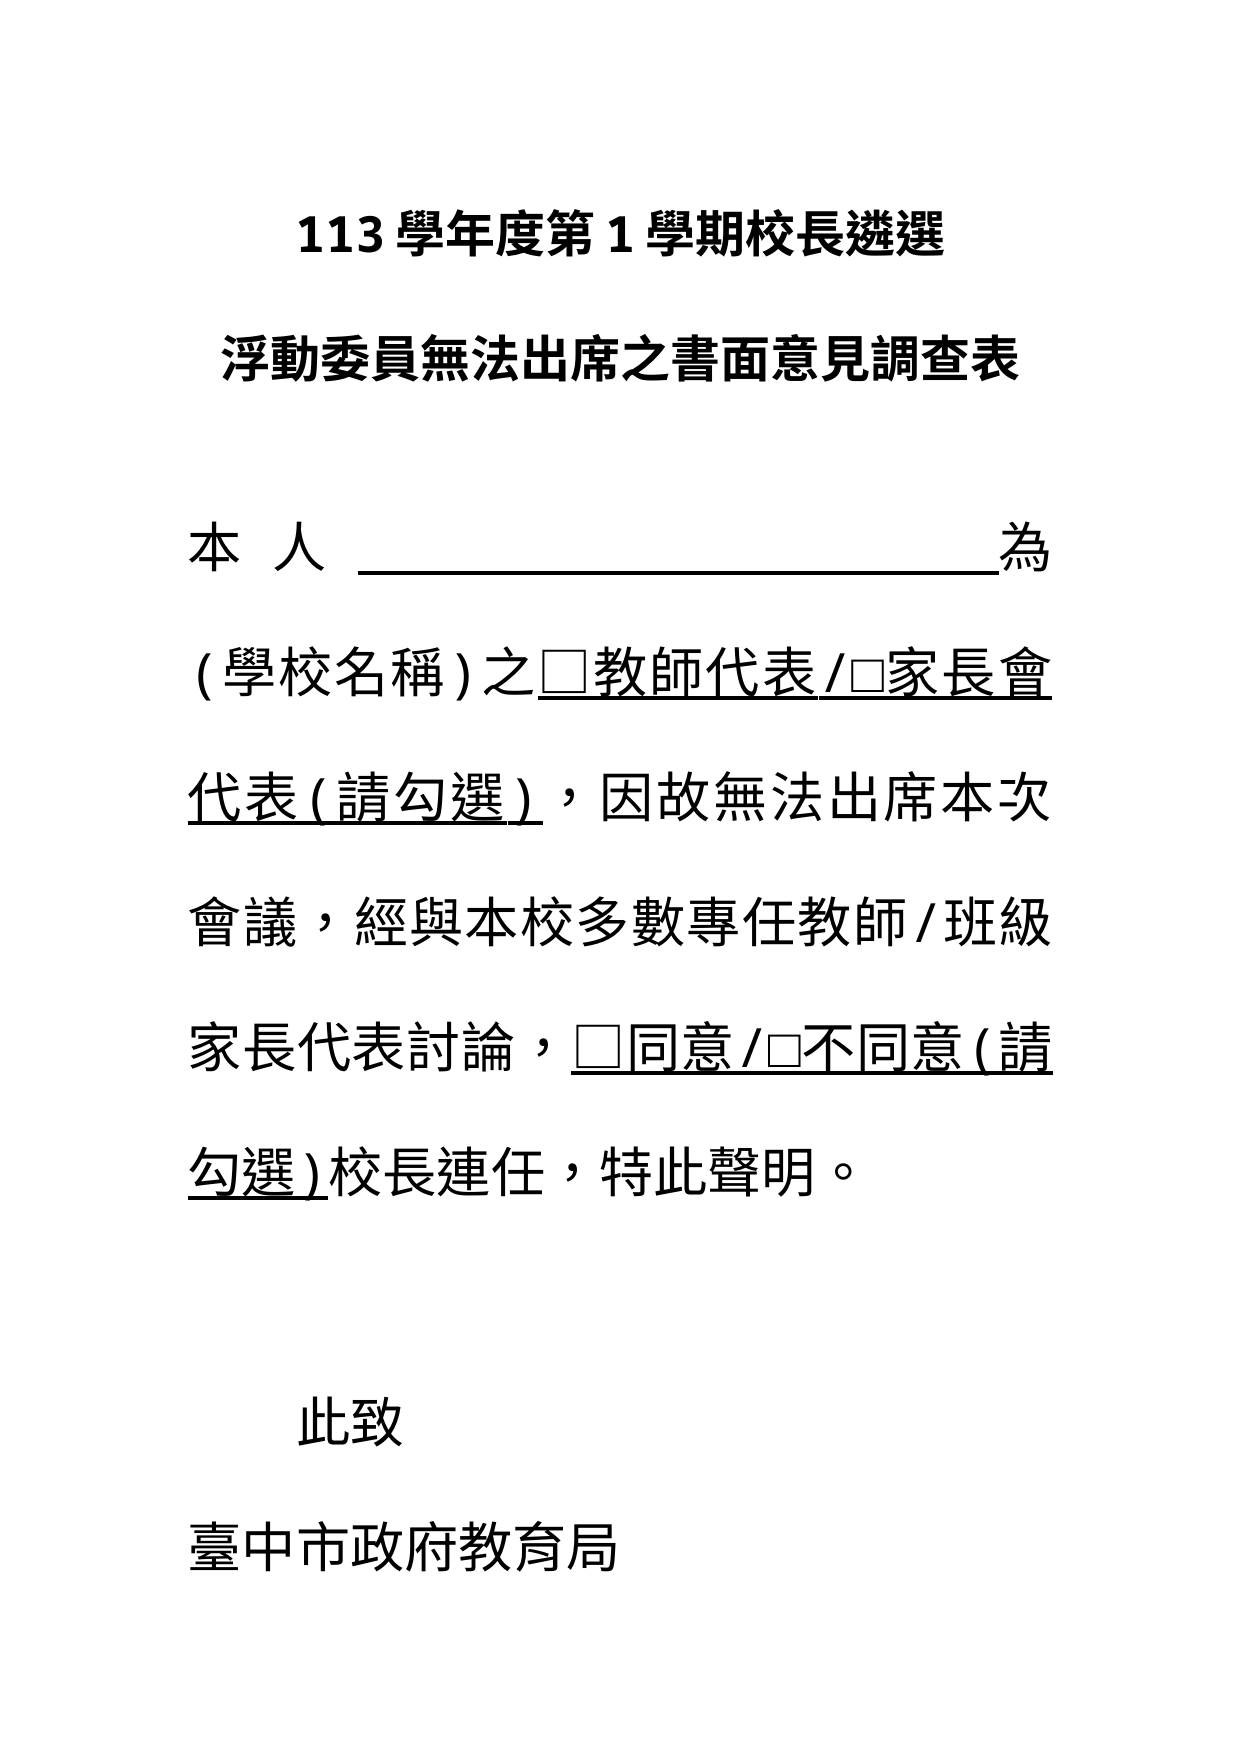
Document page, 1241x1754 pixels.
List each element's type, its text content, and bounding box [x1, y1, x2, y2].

text 113學年度第1學期校長遴選 [187, 158, 1053, 283]
text 此致 [187, 1346, 1053, 1471]
text 浮動委員無法出席之書面意見調查表 [187, 283, 1053, 408]
text 臺中市政府教育局 [187, 1471, 1053, 1596]
text 本人 為 (學校名稱)之□教師代表/□家長會代表(請勾選)，因故無法出席本次會議，經與本校多數專任教師/班級家長代表討論，□同意/□不同意(請勾選)校長連任，特此聲明。 [187, 471, 1053, 1221]
